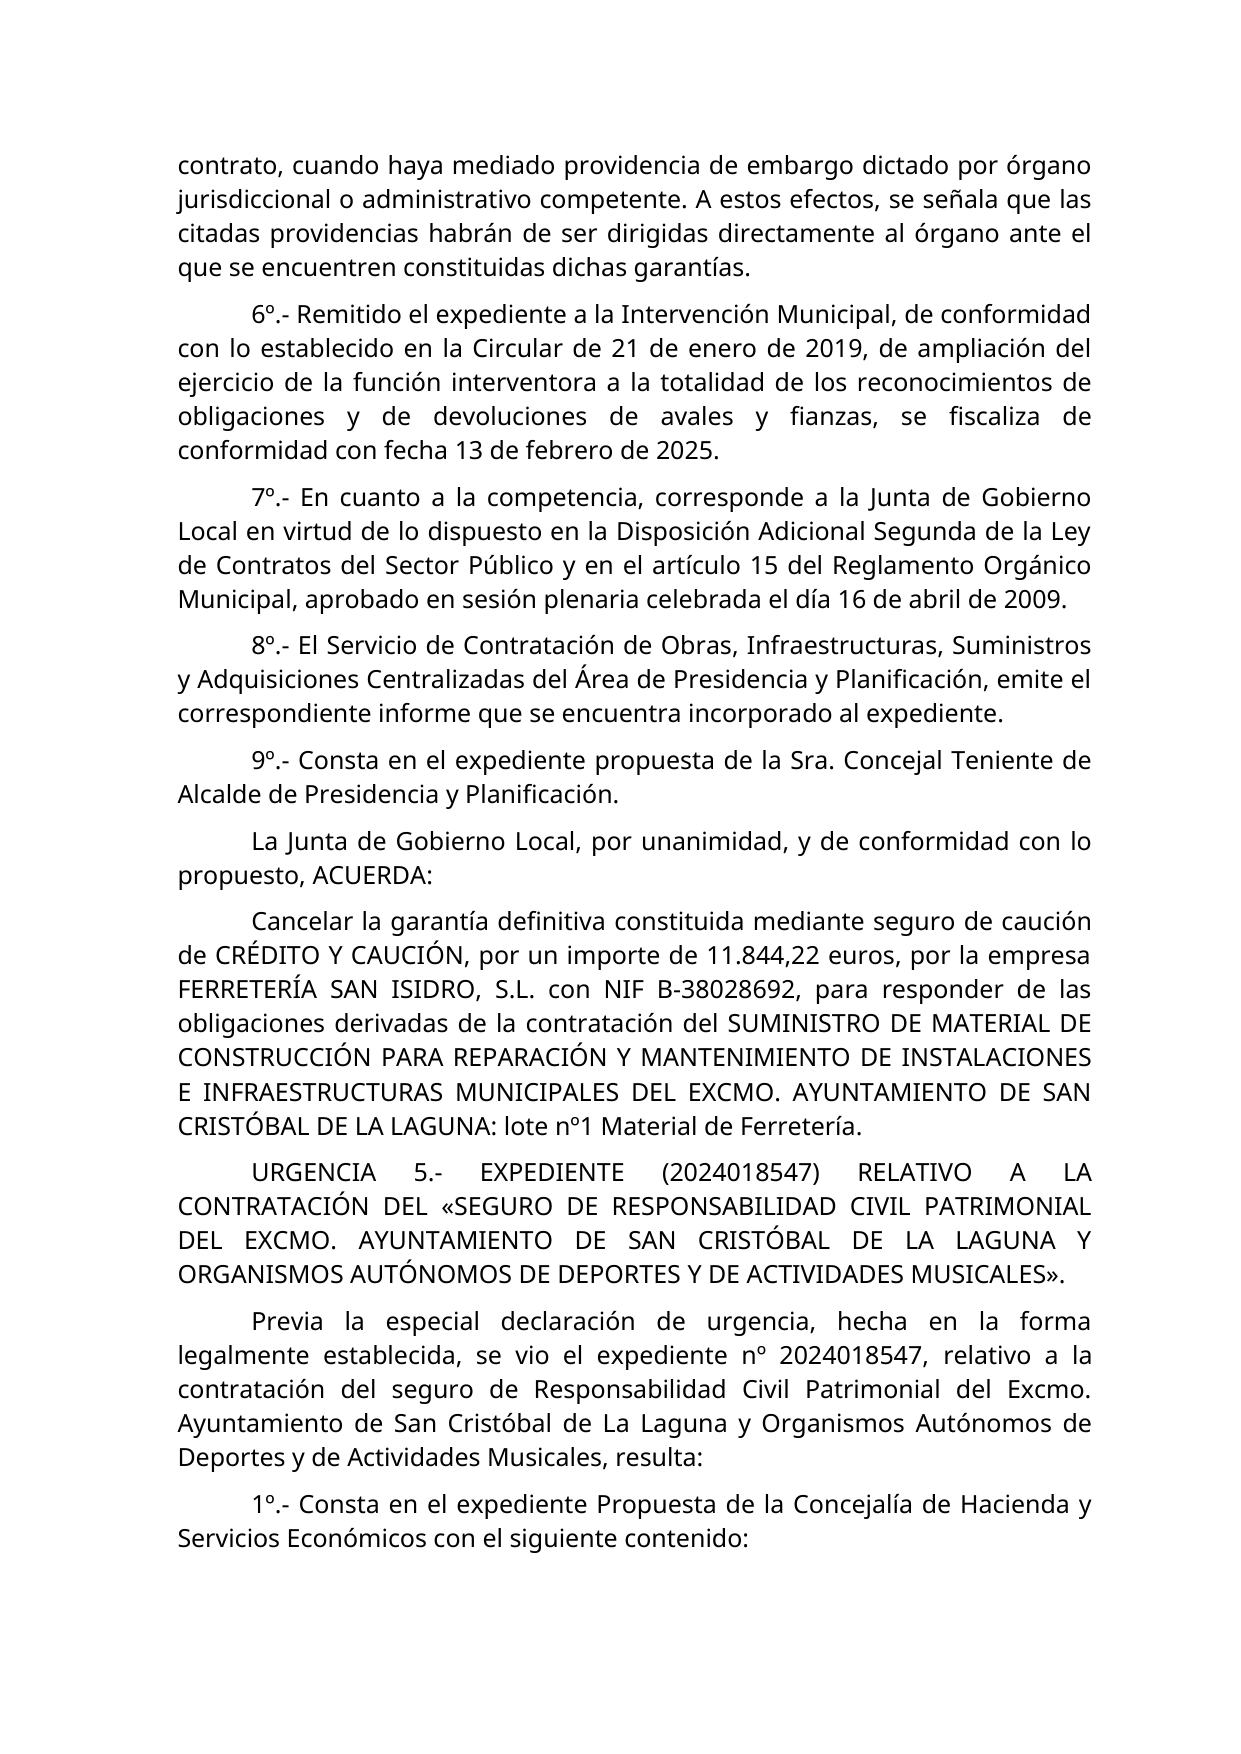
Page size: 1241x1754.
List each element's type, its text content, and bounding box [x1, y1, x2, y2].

text Cancelar la garantía definitiva constituida mediante seguro de caución de CRÉDITO Y CAUCIÓN, por un importe de 11.844,22 euros, por la empresa FERRETERÍA SAN ISIDRO, S.L. con NIF B-38028692, para responder de las obligaciones derivadas de la contratación del SUMINISTRO DE MATERIAL DE CONSTRUCCIÓN PARA REPARACIÓN Y MANTENIMIENTO DE INSTALACIONES E INFRAESTRUCTURAS MUNICIPALES DEL EXCMO. AYUNTAMIENTO DE SAN CRISTÓBAL DE LA LAGUNA: lote nº1 Material de Ferretería. [177, 904, 1093, 1142]
text Previa la especial declaración de urgencia, hecha en la forma legalmente establecida, se vio el expediente nº 2024018547, relativo a la contratación del seguro de Responsabilidad Civil Patrimonial del Excmo. Ayuntamiento de San Cristóbal de La Laguna y Organismos Autónomos de Deportes y de Actividades Musicales, resulta: [177, 1303, 1093, 1474]
text 9º.- Consta en el expediente propuesta de la Sra. Concejal Teniente de Alcalde de Presidencia y Planificación. [177, 743, 1093, 811]
text URGENCIA 5.- EXPEDIENTE (2024018547) RELATIVO A LA CONTRATACIÓN DEL «SEGURO DE RESPONSABILIDAD CIVIL PATRIMONIAL DEL EXCMO. AYUNTAMIENTO DE SAN CRISTÓBAL DE LA LAGUNA Y ORGANISMOS AUTÓNOMOS DE DEPORTES Y DE ACTIVIDADES MUSICALES». [177, 1155, 1093, 1291]
text 1º.- Consta en el expediente Propuesta de la Concejalía de Hacienda y Servicios Económicos con el siguiente contenido: [177, 1486, 1093, 1554]
text La Junta de Gobierno Local, por unanimidad, y de conformidad con lo propuesto, ACUERDA: [177, 823, 1093, 891]
text 7º.- En cuanto a la competencia, corresponde a la Junta de Gobierno Local en virtud de lo dispuesto en la Disposición Adicional Segunda de la Ley de Contratos del Sector Público y en el artículo 15 del Reglamento Orgánico Municipal, aprobado en sesión plenaria celebrada el día 16 de abril de 2009. [177, 479, 1093, 615]
text contrato, cuando haya mediado providencia de embargo dictado por órgano jurisdiccional o administrativo competente. A estos efectos, se señala que las citadas providencias habrán de ser dirigidas directamente al órgano ante el que se encuentren constituidas dichas garantías. [177, 148, 1093, 284]
text 6º.- Remitido el expediente a la Intervención Municipal, de conformidad con lo establecido en la Circular de 21 de enero de 2019, de ampliación del ejercicio de la función interventora a la totalidad de los reconocimientos de obligaciones y de devoluciones de avales y fianzas, se fiscaliza de conformidad con fecha 13 de febrero de 2025. [177, 296, 1093, 467]
text 8º.- El Servicio de Contratación de Obras, Infraestructuras, Suministros y Adquisiciones Centralizadas del Área de Presidencia y Planificación, emite el correspondiente informe que se encuentra incorporado al expediente. [177, 628, 1093, 730]
